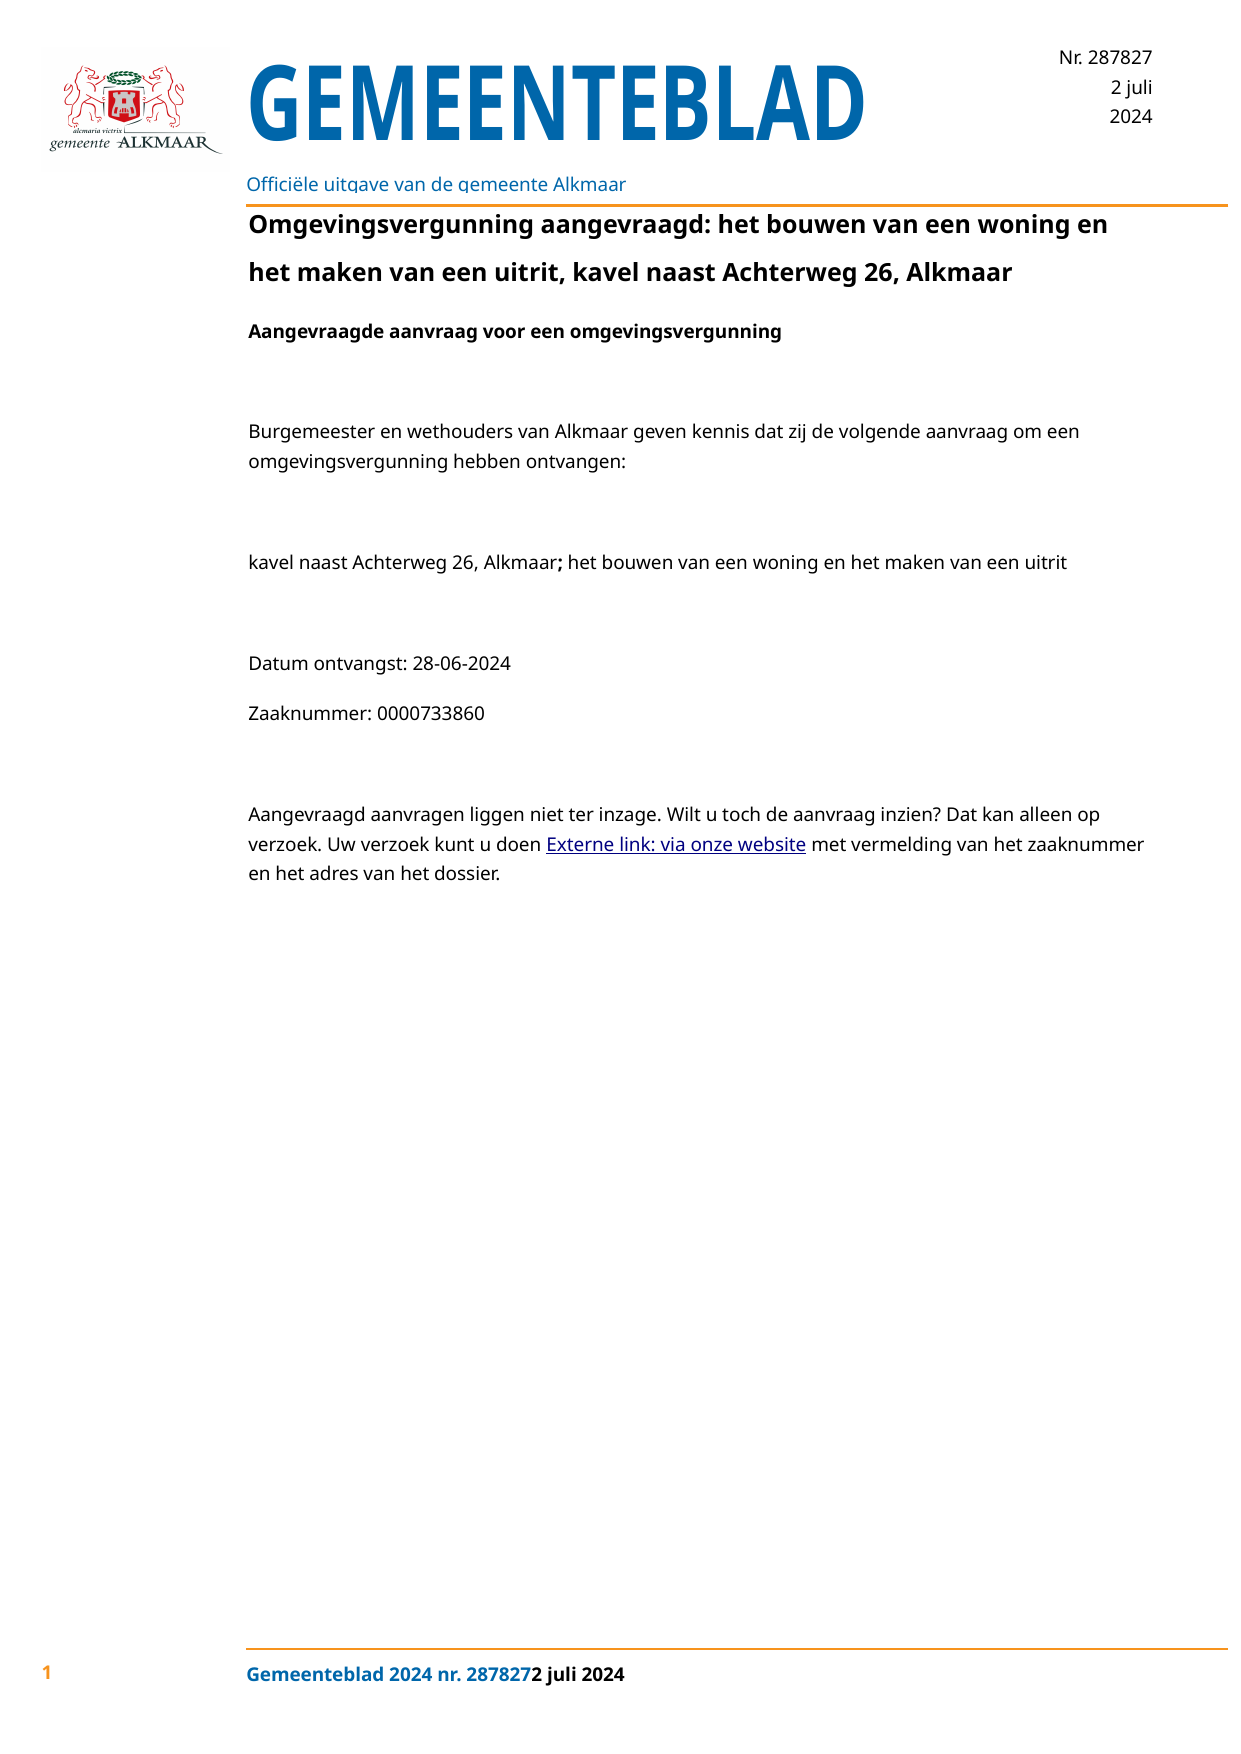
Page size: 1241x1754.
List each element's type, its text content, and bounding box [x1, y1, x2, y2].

text Burgemeester en wethouders van Alkmaar geven kennis dat zij de volgende aanvraag om een omgevingsvergunning hebben ontvangen: [248, 419, 1152, 474]
text Omgevingsvergunning aangevraagd: het bouwen van een woning en het maken van een uitrit, kavel naast Achterweg 26, Alkmaar [248, 207, 1152, 288]
text Zaaknummer: 0000733860 [248, 700, 1152, 726]
text kavel naast Achterweg 26, Alkmaar; het bouwen van een woning en het maken van een uitrit [248, 549, 1152, 575]
text Aangevraagd aanvragen liggen niet ter inzage. Wilt u toch de aanvraag inzien? Dat kan alleen op verzoek. Uw verzoek kunt u doen Externe link: via onze website met vermelding van het zaaknummer en het adres van het dossier. [248, 801, 1152, 886]
text Datum ontvangst: 28-06-2024 [248, 650, 1152, 676]
picture [41, 47, 231, 172]
text Aangevraagde aanvraag voor een omgevingsvergunning [248, 318, 1152, 344]
